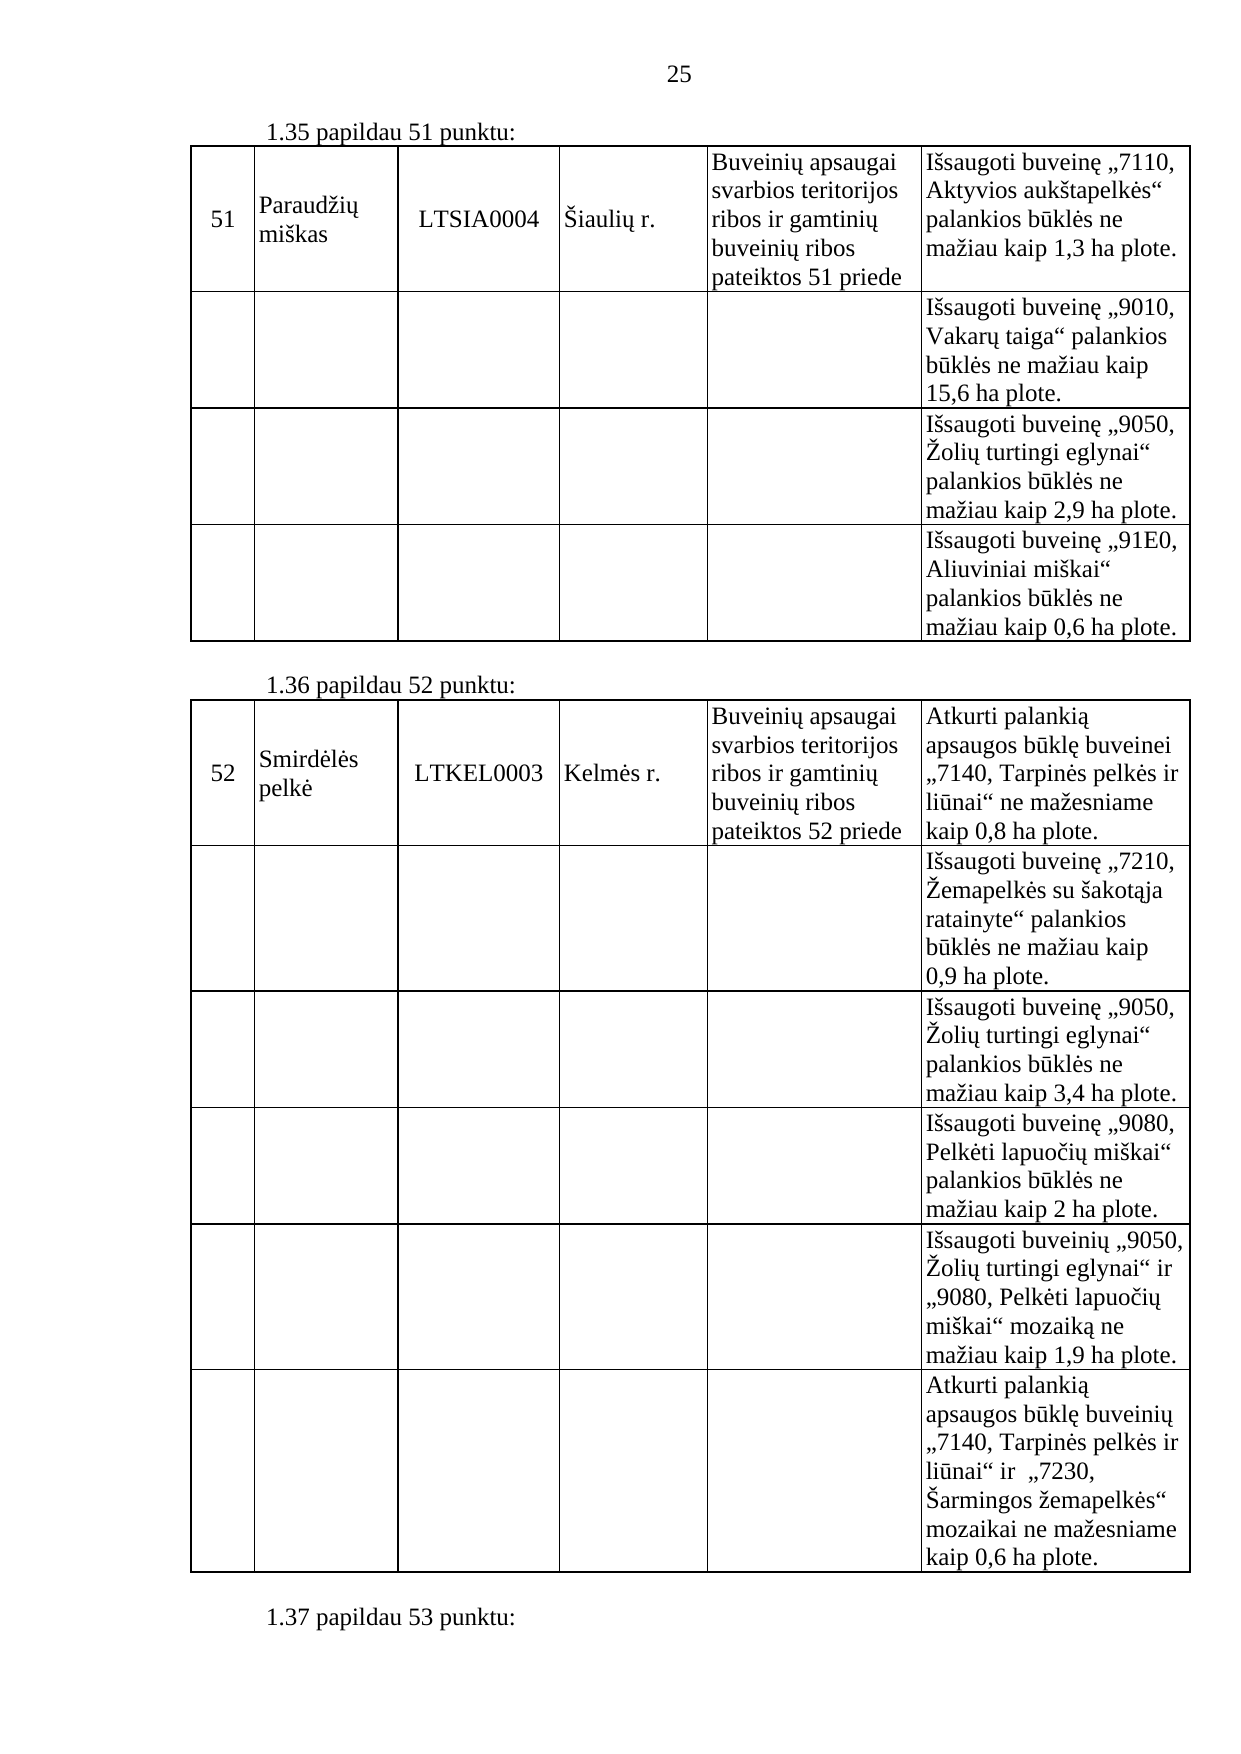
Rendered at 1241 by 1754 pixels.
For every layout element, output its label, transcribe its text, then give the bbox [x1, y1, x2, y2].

table_cell [399, 1370, 559, 1571]
table_cell [560, 846, 707, 990]
table_cell Išsaugoti buveinę „9050, Žolių turtingi eglynai“ palankios būklės ne mažiau kaip 2,9 ha plote. [922, 409, 1189, 524]
text 1.35 papildau 51 punktu: [177, 117, 1181, 145]
table_cell Išsaugoti buveinę „9080, Pelkėti lapuočių miškai“ palankios būklės ne mažiau kaip 2 ha plote. [922, 1108, 1189, 1223]
table_cell Išsaugoti buveinę „9050, Žolių turtingi eglynai“ palankios būklės ne mažiau kaip 3,4 ha plote. [922, 992, 1189, 1107]
table_cell [192, 1370, 254, 1571]
table_cell [399, 525, 559, 640]
table_cell [255, 846, 397, 990]
table_header Buveinių apsaugai svarbios teritorijos ribos ir gamtinių buveinių ribos pateiktos 51 priede [708, 147, 921, 291]
table_cell [399, 992, 559, 1107]
table_cell [255, 409, 397, 524]
text 1.37 papildau 53 punktu: [177, 1602, 1181, 1630]
table_cell [560, 525, 707, 640]
table_cell [399, 846, 559, 990]
table_cell [708, 1370, 921, 1571]
table_cell [560, 992, 707, 1107]
table_cell [708, 1225, 921, 1368]
table_cell [708, 1108, 921, 1223]
table_cell [255, 992, 397, 1107]
table_cell Atkurti palankią apsaugos būklę buveinių „7140, Tarpinės pelkės ir liūnai“ ir „7230, Šarmingos žemapelkės“ mozaikai ne mažesniame kaip 0,6 ha plote. [922, 1370, 1189, 1571]
table_header Smirdėlės pelkė [255, 701, 397, 845]
table_cell Išsaugoti buveinių „9050, Žolių turtingi eglynai“ ir „9080, Pelkėti lapuočių miškai“ mozaiką ne mažiau kaip 1,9 ha plote. [922, 1225, 1189, 1368]
table_header Išsaugoti buveinę „7110, Aktyvios aukštapelkės“ palankios būklės ne mažiau kaip 1,3 ha plote. [922, 147, 1189, 291]
table_cell [255, 292, 397, 407]
table_header Kelmės r. [560, 701, 707, 845]
table_cell [255, 525, 397, 640]
table_cell [399, 1108, 559, 1223]
table_cell [399, 292, 559, 407]
table_header Buveinių apsaugai svarbios teritorijos ribos ir gamtinių buveinių ribos pateiktos 52 priede [708, 701, 921, 845]
table_header LTSIA0004 [399, 147, 559, 291]
table_cell [192, 1108, 254, 1223]
table_cell [708, 992, 921, 1107]
table_cell Išsaugoti buveinę „7210, Žemapelkės su šakotąja ratainyte“ palankios būklės ne mažiau kaip 0,9 ha plote. [922, 846, 1189, 990]
table_cell [708, 292, 921, 407]
table_cell [255, 1370, 397, 1571]
table_cell [560, 409, 707, 524]
table_cell [708, 525, 921, 640]
table_cell [399, 409, 559, 524]
table_header 52 [192, 701, 254, 845]
table_cell [708, 846, 921, 990]
table_cell [192, 409, 254, 524]
table_cell [560, 1108, 707, 1223]
table_cell [708, 409, 921, 524]
table_cell [192, 846, 254, 990]
table_cell [399, 1225, 559, 1368]
table_header Atkurti palankią apsaugos būklę buveinei „7140, Tarpinės pelkės ir liūnai“ ne mažesniame kaip 0,8 ha plote. [922, 701, 1189, 845]
table_cell [560, 292, 707, 407]
table_header 51 [192, 147, 254, 291]
table_cell [255, 1225, 397, 1368]
table_cell [192, 525, 254, 640]
table_cell [560, 1370, 707, 1571]
table_cell [255, 1108, 397, 1223]
table_header Paraudžių miškas [255, 147, 397, 291]
table_cell [192, 992, 254, 1107]
text 1.36 papildau 52 punktu: [177, 671, 1181, 699]
table_header Šiaulių r. [560, 147, 707, 291]
table_cell [560, 1225, 707, 1368]
table_cell [192, 292, 254, 407]
table_cell [192, 1225, 254, 1368]
table_cell Išsaugoti buveinę „91E0, Aliuviniai miškai“ palankios būklės ne mažiau kaip 0,6 ha plote. [922, 525, 1189, 640]
table_cell Išsaugoti buveinę „9010, Vakarų taiga“ palankios būklės ne mažiau kaip 15,6 ha plote. [922, 292, 1189, 407]
table_header LTKEL0003 [399, 701, 559, 845]
